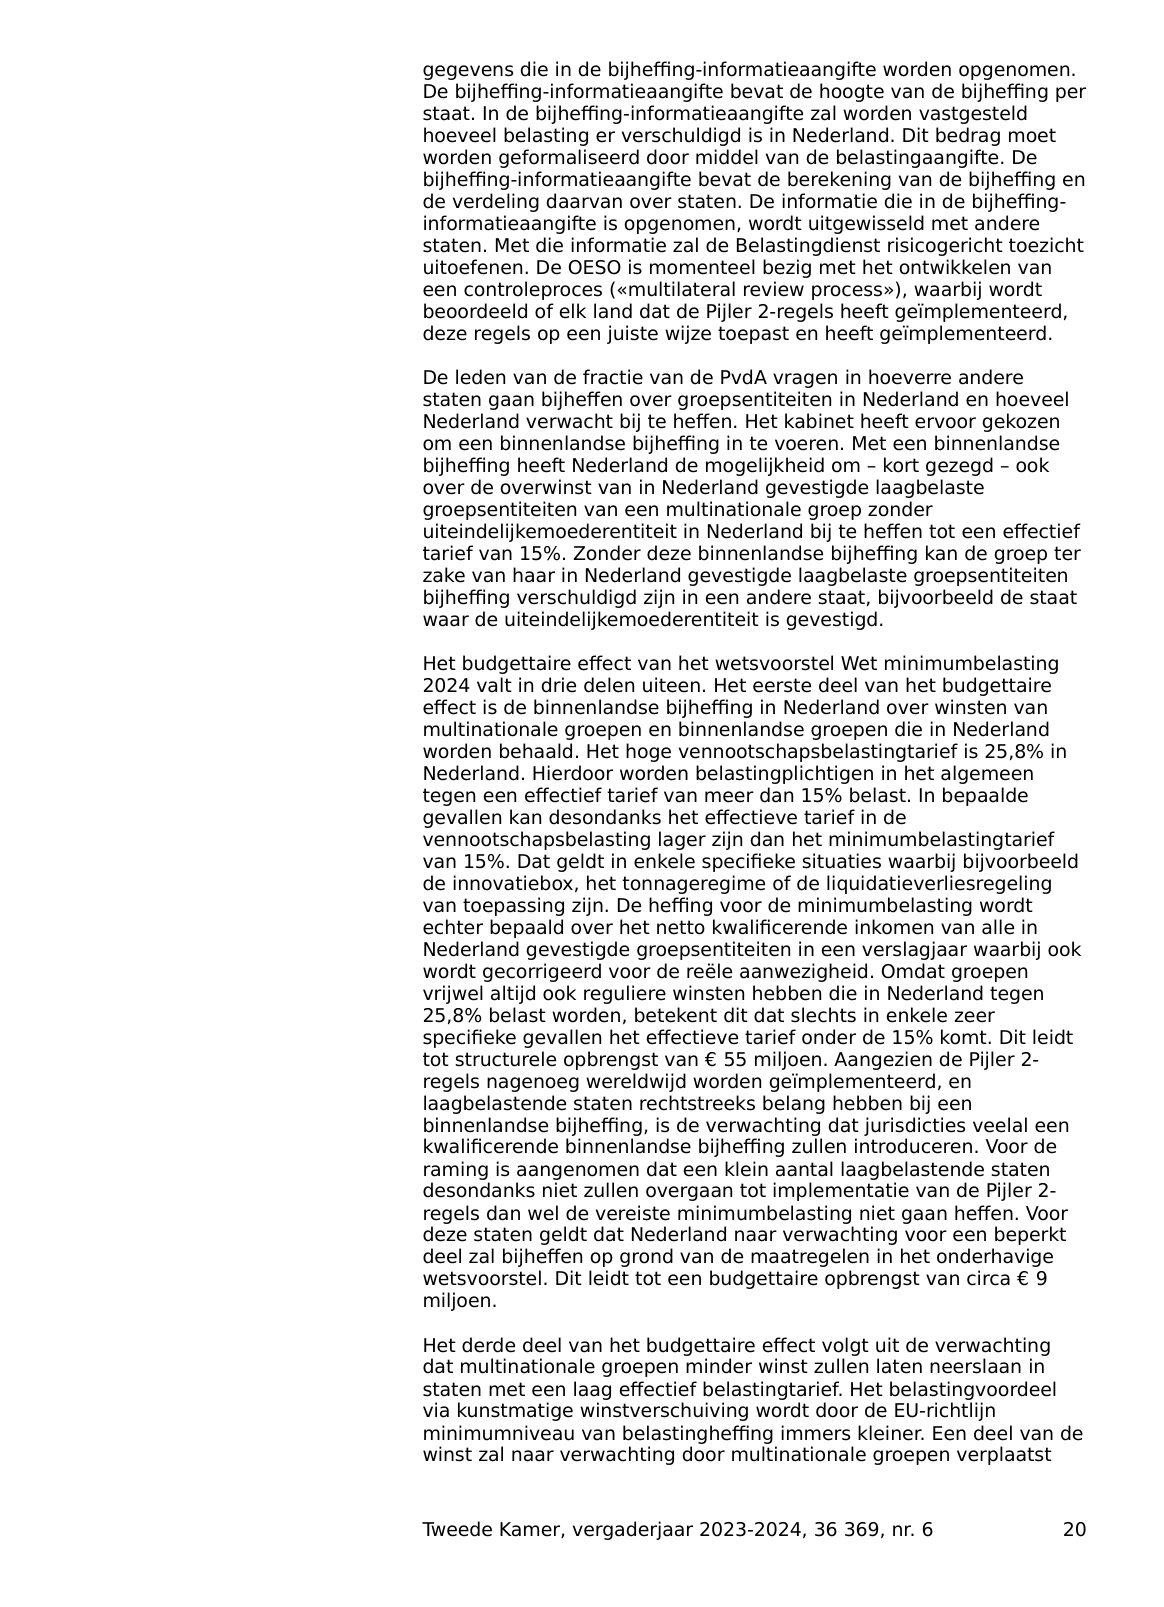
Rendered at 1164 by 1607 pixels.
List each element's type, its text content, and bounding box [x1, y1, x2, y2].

text De leden van de fractie van de PvdA vragen in hoeverre andere staten gaan bijheffen over groepsentiteiten in Nederland en hoeveel Nederland verwacht bij te heffen. Het kabinet heeft ervoor gekozen om een binnenlandse bijheffing in te voeren. Met een binnenlandse bijheffing heeft Nederland de mogelijkheid om – kort gezegd – ook over de overwinst van in Nederland gevestigde laagbelaste groepsentiteiten van een multinationale groep zonder uiteindelijkemoederentiteit in Nederland bij te heffen tot een effectief tarief van 15%. Zonder deze binnenlandse bijheffing kan de groep ter zake van haar in Nederland gevestigde laagbelaste groepsentiteiten bijheffing verschuldigd zijn in een andere staat, bijvoorbeeld de staat waar de uiteindelijkemoederentiteit is gevestigd. [422, 367, 1087, 631]
text Het budgettaire effect van het wetsvoorstel Wet minimumbelasting 2024 valt in drie delen uiteen. Het eerste deel van het budgettaire effect is de binnenlandse bijheffing in Nederland over winsten van multinationale groepen en binnenlandse groepen die in Nederland worden behaald. Het hoge vennootschapsbelastingtarief is 25,8% in Nederland. Hierdoor worden belastingplichtigen in het algemeen tegen een effectief tarief van meer dan 15% belast. In bepaalde gevallen kan desondanks het effectieve tarief in de vennootschapsbelasting lager zijn dan het minimumbelastingtarief van 15%. Dat geldt in enkele specifieke situaties waarbij bijvoorbeeld de innovatiebox, het tonnageregime of de liquidatieverliesregeling van toepassing zijn. De heffing voor de minimumbelasting wordt echter bepaald over het netto kwalificerende inkomen van alle in Nederland gevestigde groepsentiteiten in een verslagjaar waarbij ook wordt gecorrigeerd voor de reële aanwezigheid. Omdat groepen vrijwel altijd ook reguliere winsten hebben die in Nederland tegen 25,8% belast worden, betekent dit dat slechts in enkele zeer specifieke gevallen het effectieve tarief onder de 15% komt. Dit leidt tot structurele opbrengst van € 55 miljoen. Aangezien de Pijler 2-regels nagenoeg wereldwijd worden geïmplementeerd, en laagbelastende staten rechtstreeks belang hebben bij een binnenlandse bijheffing, is de verwachting dat jurisdicties veelal een kwalificerende binnenlandse bijheffing zullen introduceren. Voor de raming is aangenomen dat een klein aantal laagbelastende staten desondanks niet zullen overgaan tot implementatie van de Pijler 2-regels dan wel de vereiste minimumbelasting niet gaan heffen. Voor deze staten geldt dat Nederland naar verwachting voor een beperkt deel zal bijheffen op grond van de maatregelen in het onderhavige wetsvoorstel. Dit leidt tot een budgettaire opbrengst van circa € 9 miljoen. [422, 653, 1087, 1312]
text Het derde deel van het budgettaire effect volgt uit de verwachting dat multinationale groepen minder winst zullen laten neerslaan in staten met een laag effectief belastingtarief. Het belastingvoordeel via kunstmatige winstverschuiving wordt door de EU-richtlijn minimumniveau van belastingheffing immers kleiner. Een deel van de winst zal naar verwachting door multinationale groepen verplaatst [422, 1334, 1087, 1466]
text gegevens die in de bijheffing-informatieaangifte worden opgenomen. De bijheffing-informatieaangifte bevat de hoogte van de bijheffing per staat. In de bijheffing-informatieaangifte zal worden vastgesteld hoeveel belasting er verschuldigd is in Nederland. Dit bedrag moet worden geformaliseerd door middel van de belastingaangifte. De bijheffing-informatieaangifte bevat de berekening van de bijheffing en de verdeling daarvan over staten. De informatie die in de bijheffing-informatieaangifte is opgenomen, wordt uitgewisseld met andere staten. Met die informatie zal de Belastingdienst risicogericht toezicht uitoefenen. De OESO is momenteel bezig met het ontwikkelen van een controleproces («multilateral review process»), waarbij wordt beoordeeld of elk land dat de Pijler 2-regels heeft geïmplementeerd, deze regels op een juiste wijze toepast en heeft geïmplementeerd. [422, 59, 1087, 345]
